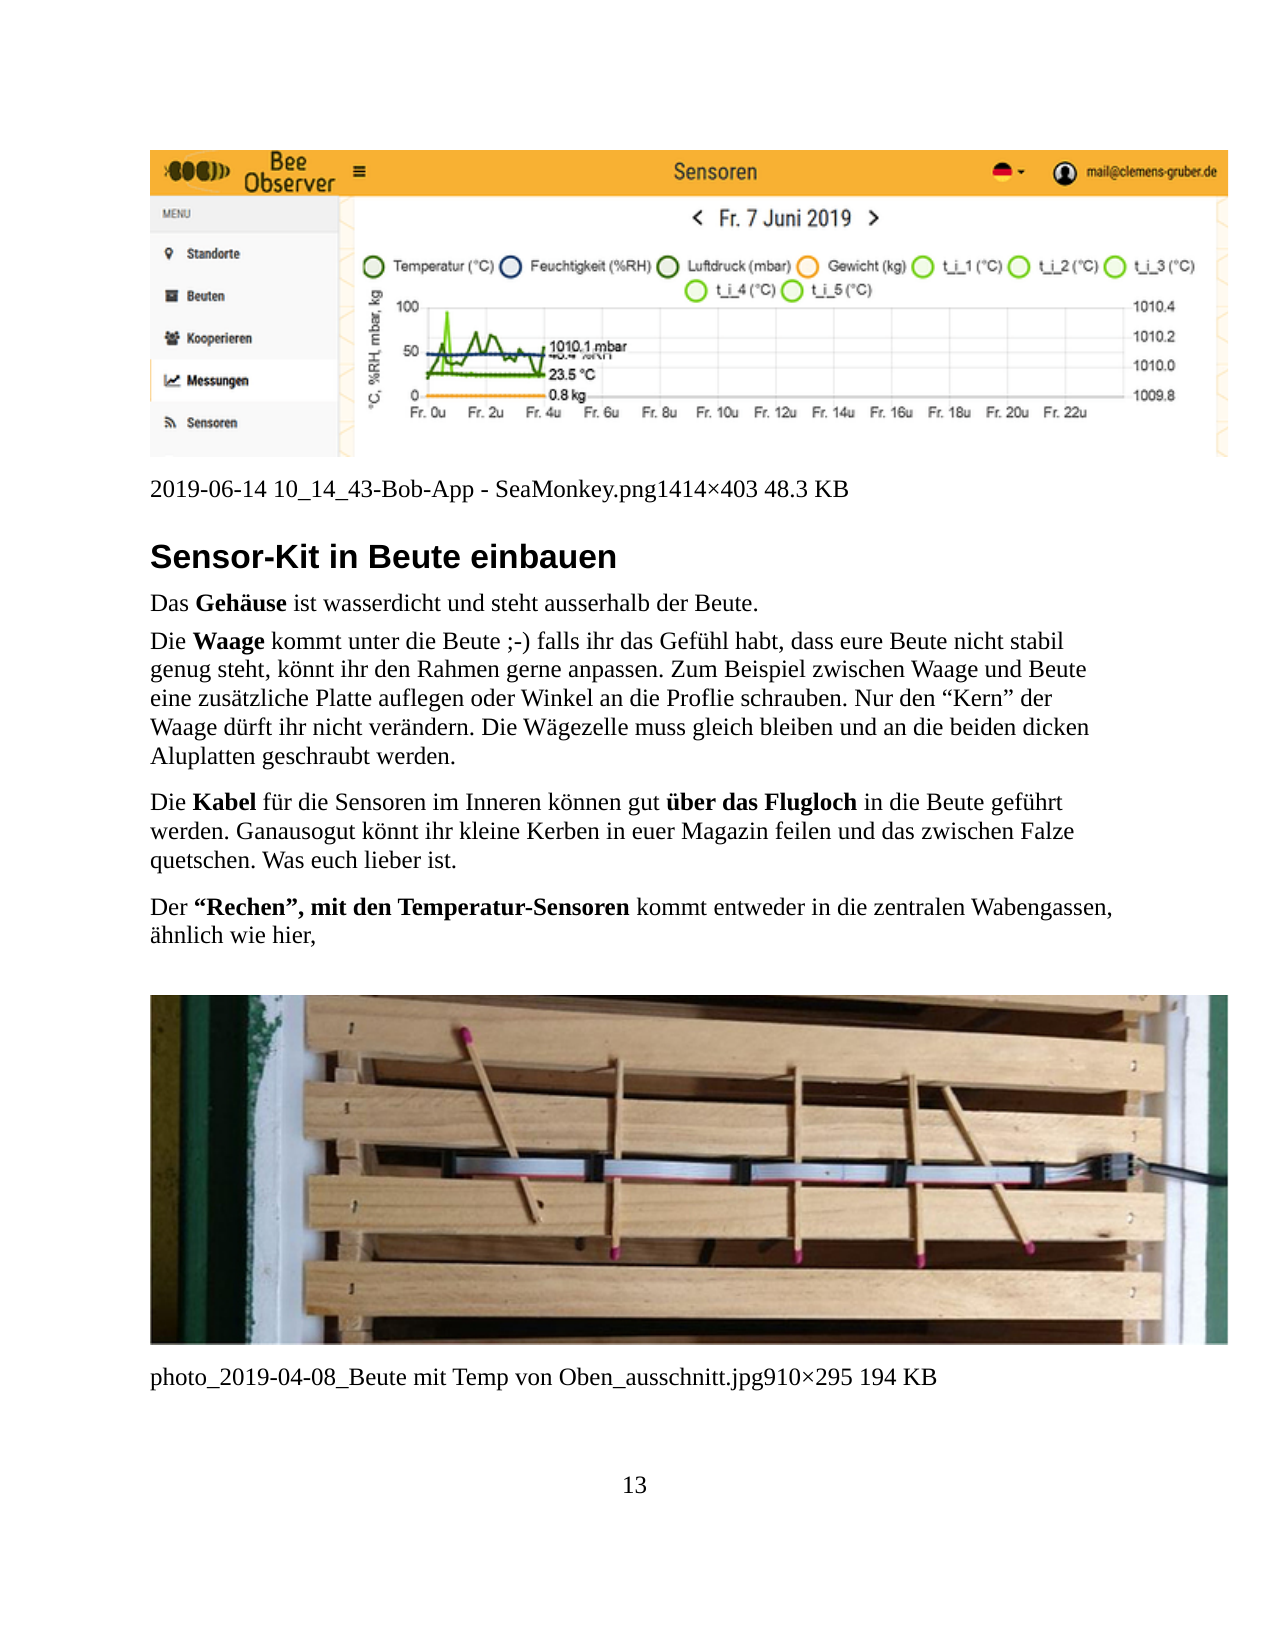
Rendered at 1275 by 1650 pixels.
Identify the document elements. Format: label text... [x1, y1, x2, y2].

text Das Gehäuse ist wasserdicht und steht ausserhalb der Beute. [150, 588, 1125, 617]
text 2019-06-14 10_14_43-Bob-App - SeaMonkey.png1414×403 48.3 KB [150, 474, 1125, 503]
text [150, 1409, 1125, 1437]
text photo_2019-04-08_Beute mit Temp von Oben_ausschnitt.jpg910×295 194 KB [150, 1362, 1125, 1391]
picture [150, 150, 1229, 457]
text Die Waage kommt unter die Beute ;-) falls ihr das Gefühl habt, dass eure Beute nicht stabil genug steht, könnt ihr den Rahmen gerne anpassen. Zum Beispiel zwischen Waage und Beute eine zusätzliche Platte auflegen oder Winkel an die Proflie schrauben. Nur den “Kern” der Waage dürft ihr nicht verändern. Die Wägezelle muss gleich bleiben und an die beiden dicken Aluplatten geschraubt werden. [150, 626, 1125, 769]
subtitle Sensor-Kit in Beute einbauen [150, 537, 1125, 576]
text Die Kabel für die Sensoren im Inneren können gut über das Flugloch in die Beute geführt werden. Ganausogut könnt ihr kleine Kerben in euer Magazin feilen und das zwischen Falze quetschen. Was euch lieber ist. [150, 787, 1125, 874]
picture [150, 995, 1229, 1345]
text Der “Rechen”, mit den Temperatur-Sensoren kommt entweder in die zentralen Wabengassen, ähnlich wie hier, [150, 892, 1125, 978]
